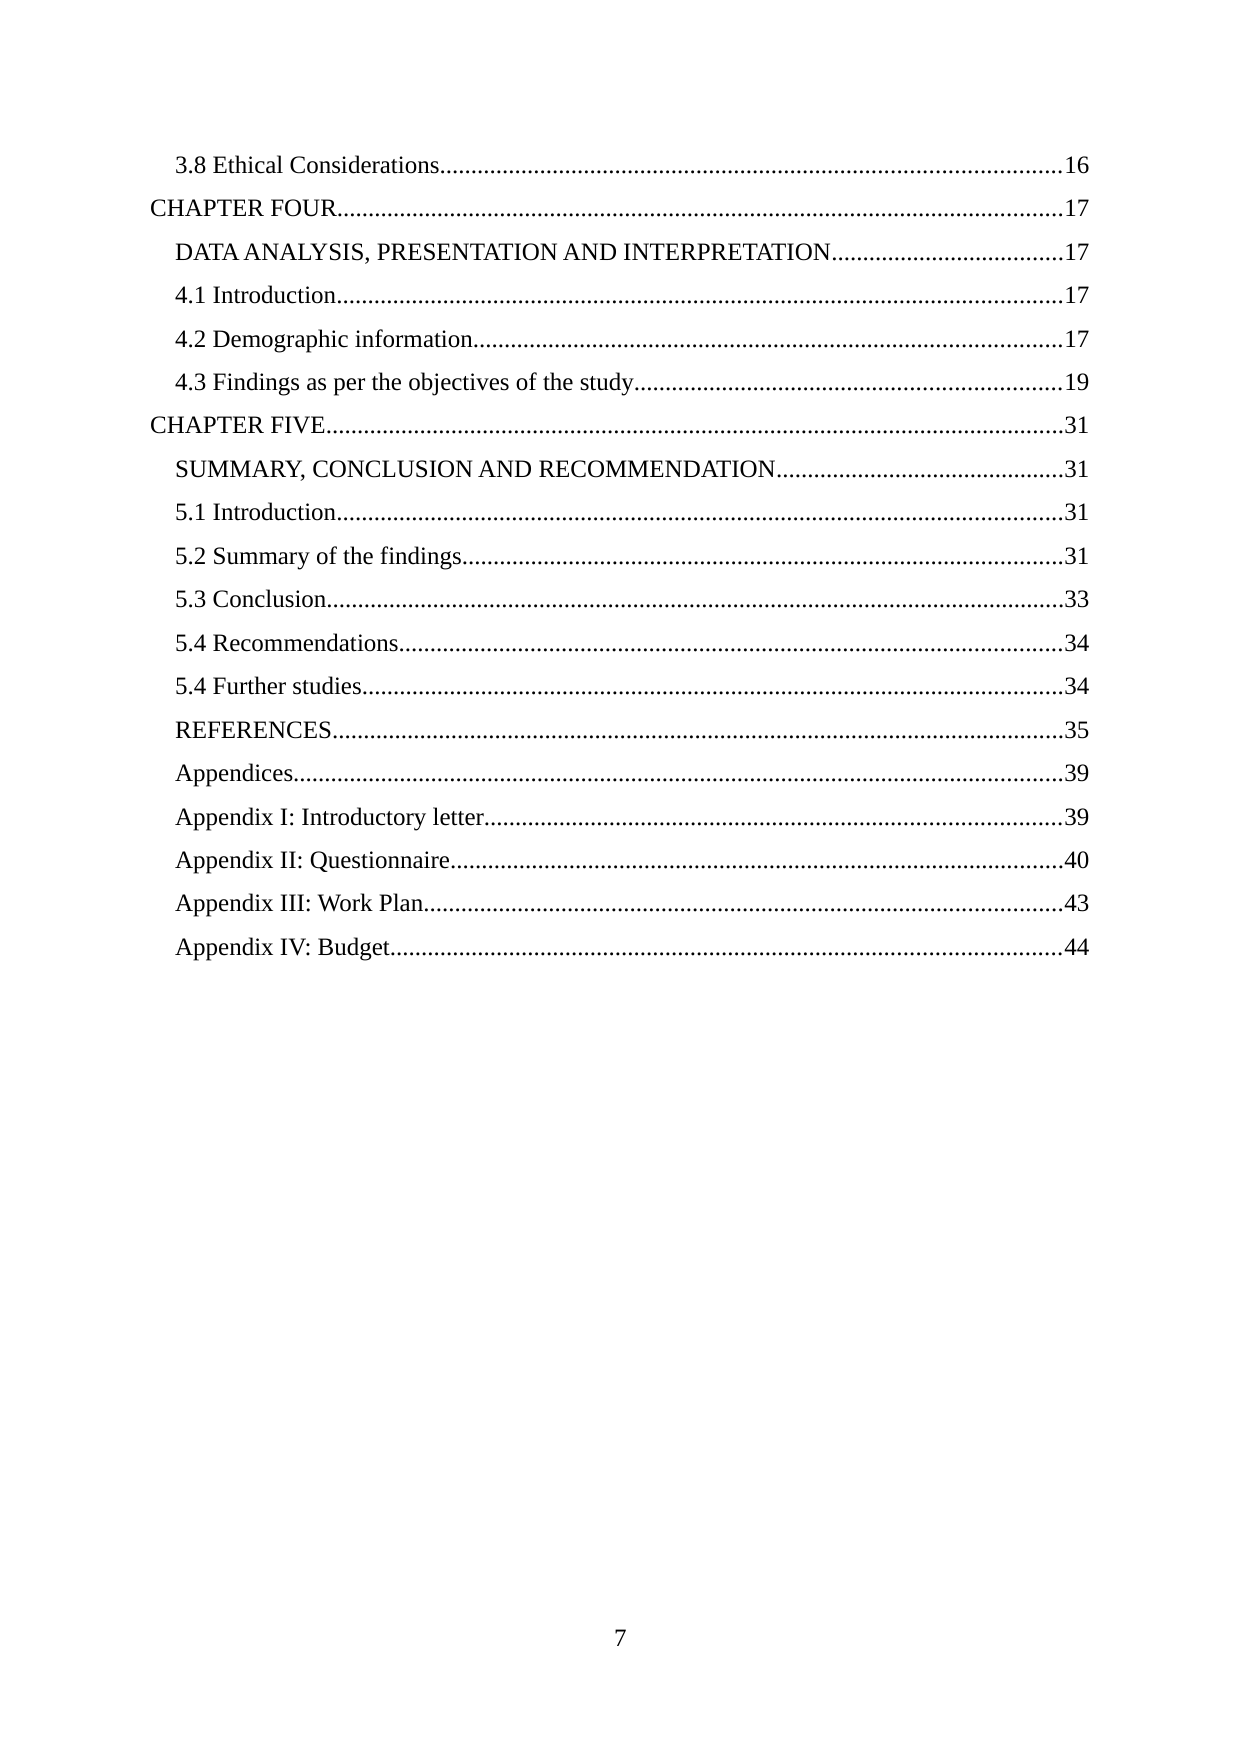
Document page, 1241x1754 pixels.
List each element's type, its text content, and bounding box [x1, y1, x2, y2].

text 5.1 Introduction 31 [175, 497, 1090, 526]
text 4.3 Findings as per the objectives of the study 19 [175, 367, 1090, 396]
text Appendix IV: Budget 44 [175, 932, 1090, 961]
text Appendix I: Introductory letter 39 [175, 802, 1090, 830]
text DATA ANALYSIS, PRESENTATION AND INTERPRETATION 17 [175, 237, 1090, 266]
text Appendix III: Work Plan 43 [175, 888, 1090, 917]
text REFERENCES 35 [175, 715, 1090, 743]
text 3.8 Ethical Considerations 16 [175, 150, 1090, 179]
text Appendices 39 [175, 758, 1090, 787]
text 4.2 Demographic information 17 [175, 324, 1090, 352]
text 5.4 Recommendations 34 [175, 628, 1090, 657]
text 4.1 Introduction 17 [175, 280, 1090, 309]
text 5.2 Summary of the findings 31 [175, 541, 1090, 570]
text CHAPTER FOUR 17 [150, 193, 1090, 222]
text 5.4 Further studies 34 [175, 671, 1090, 700]
text 5.3 Conclusion 33 [175, 584, 1090, 613]
text Appendix II: Questionnaire 40 [175, 845, 1090, 874]
text SUMMARY, CONCLUSION AND RECOMMENDATION 31 [175, 454, 1090, 483]
text CHAPTER FIVE 31 [150, 411, 1090, 439]
